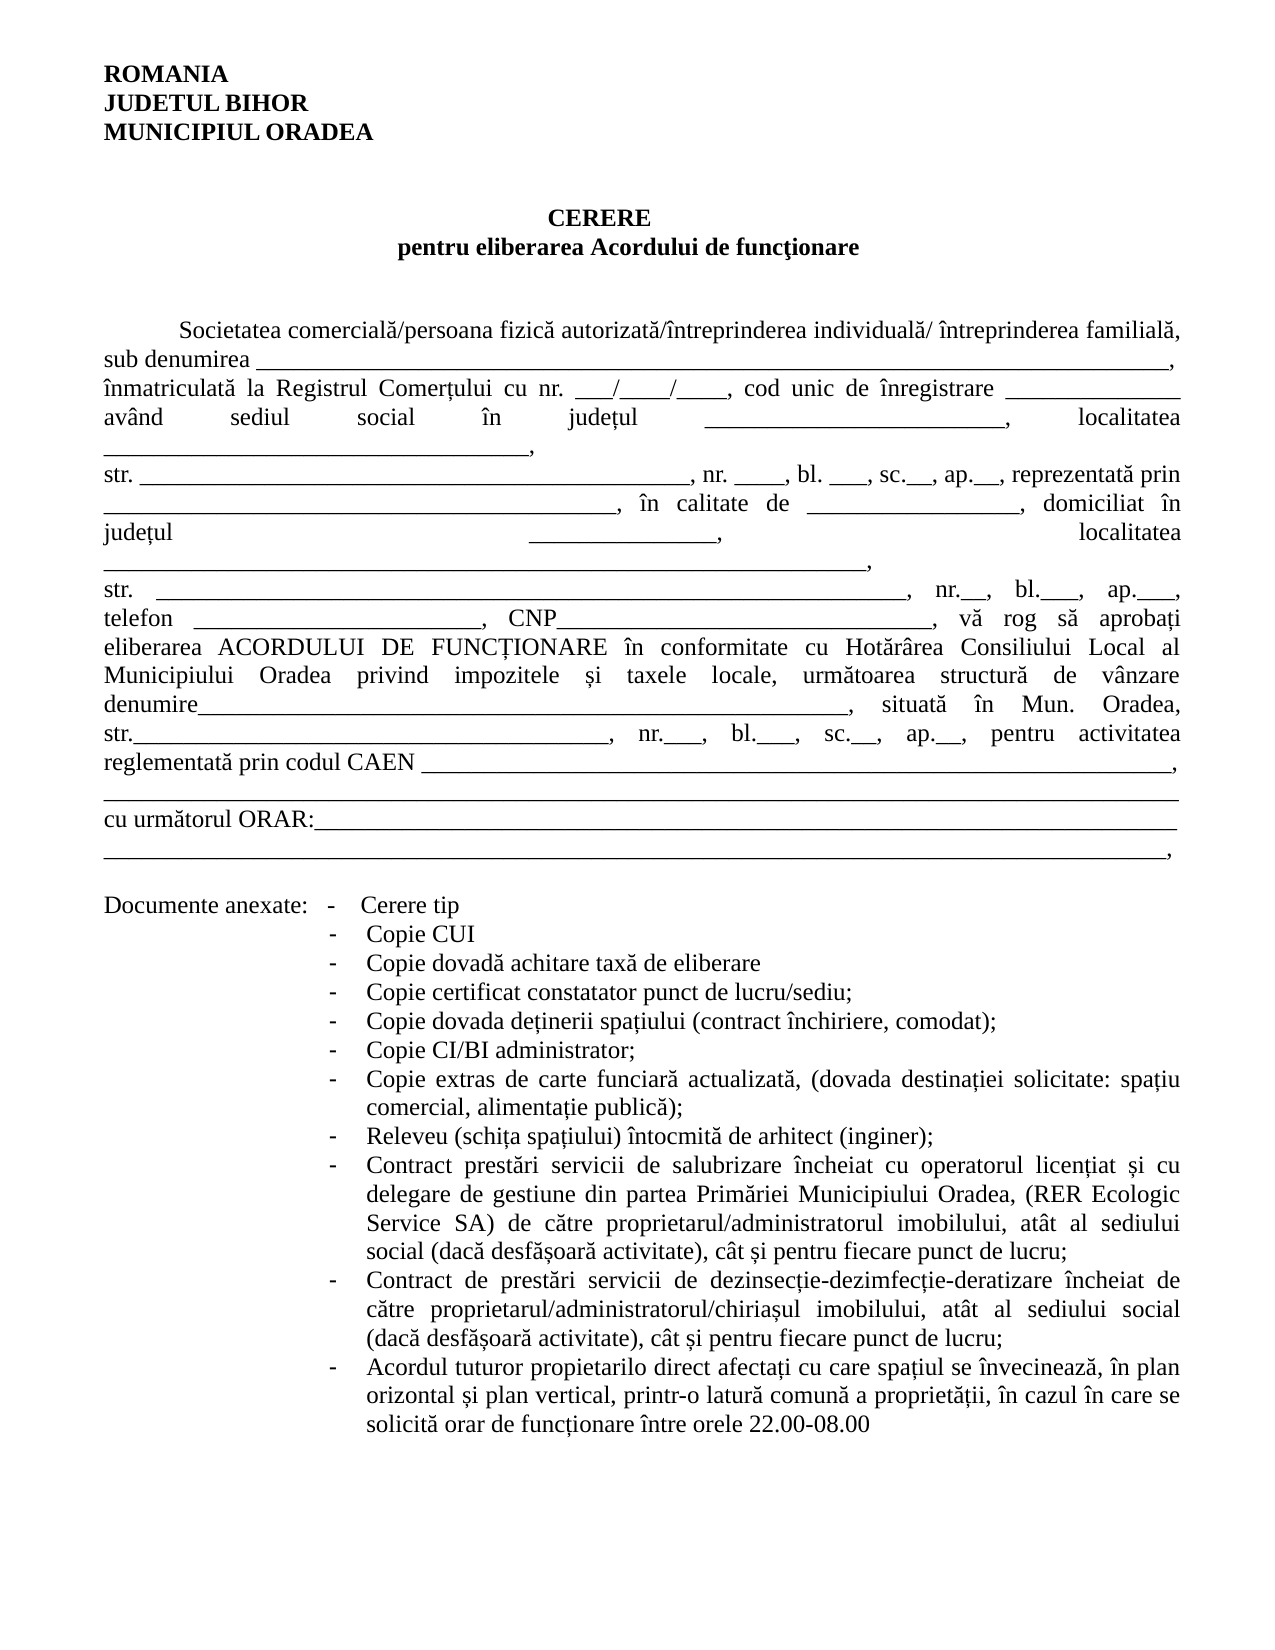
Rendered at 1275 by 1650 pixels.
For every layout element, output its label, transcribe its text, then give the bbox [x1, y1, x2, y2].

list Copie extras de carte funciară actualizată, (dovada destinației solicitate: spațiu comercial, alimentație publică); [328, 1064, 1181, 1121]
list Copie dovadă achitare taxă de eliberare [328, 948, 1181, 977]
list Acordul tuturor propietarilo direct afectați cu care spațiul se învecinează, în plan orizontal și plan vertical, printr-o latură comună a proprietății, în cazul în care se solicită orar de funcționare între orele 22.00-08.00 [328, 1352, 1181, 1438]
text pentru eliberarea Acordului de funcţionare [397, 232, 1181, 260]
text înmatriculată la Registrul Comerțului cu nr. ___/____/____, cod unic de înregistrare ______________ având sediul social în județul ________________________, localitatea __________________________________, [103, 373, 1181, 459]
text Documente anexate: - Cerere tip [103, 891, 1181, 919]
list Copie CI/BI administrator; [328, 1035, 1181, 1064]
text ______________________________________________________________________________________ [103, 776, 1181, 804]
text CERERE [547, 203, 1181, 232]
list Contract prestări servicii de salubrizare încheiat cu operatorul licențiat și cu delegare de gestiune din partea Primăriei Municipiului Oradea, (RER Ecologic Service SA) de către proprietarul/administratorul imobilului, atât al sediului social (dacă desfășoară activitate), cât și pentru fiecare punct de lucru; [328, 1150, 1181, 1265]
text _____________________________________________________________________________________, [103, 833, 1181, 862]
text Societatea comercială/persoana fizică autorizată/întreprinderea individuală/ întreprinderea familială, sub denumirea _________________________________________________________________________, [103, 316, 1181, 373]
text str. ____________________________________________________________, nr.__, bl.___, ap.___, telefon _______________________, CNP______________________________, vă rog să aprobați eliberarea ACORDULUI DE FUNCȚIONARE în conformitate cu Hotărârea Consiliului Local al Municipiului Oradea privind impozitele și taxele locale, următoarea structură de vânzare denumire____________________________________________________, situată în Mun. Oradea, str.______________________________________, nr.___, bl.___, sc.__, ap.__, pentru activitatea reglementată prin codul CAEN ____________________________________________________________, [103, 574, 1181, 776]
list Contract de prestări servicii de dezinsecție-dezimfecție-deratizare încheiat de către proprietarul/administratorul/chiriașul imobilului, atât al sediului social (dacă desfășoară activitate), cât și pentru fiecare punct de lucru; [328, 1265, 1181, 1352]
text str. ____________________________________________, nr. ____, bl. ___, sc.__, ap.__, reprezentată prin _________________________________________, în calitate de _________________, domiciliat în județul _______________, localitatea _____________________________________________________________, [103, 459, 1181, 574]
list Copie dovada deținerii spațiului (contract închiriere, comodat); [328, 1006, 1181, 1035]
list Copie CUI [328, 919, 1181, 948]
text ROMANIA [59, 59, 1181, 88]
text cu următorul ORAR:_____________________________________________________________________ [103, 804, 1181, 833]
text JUDETUL BIHOR [59, 88, 1181, 117]
list Releveu (schița spațiului) întocmită de arhitect (inginer); [328, 1121, 1181, 1150]
list Copie certificat constatator punct de lucru/sediu; [328, 977, 1181, 1006]
text MUNICIPIUL ORADEA [59, 117, 1181, 145]
